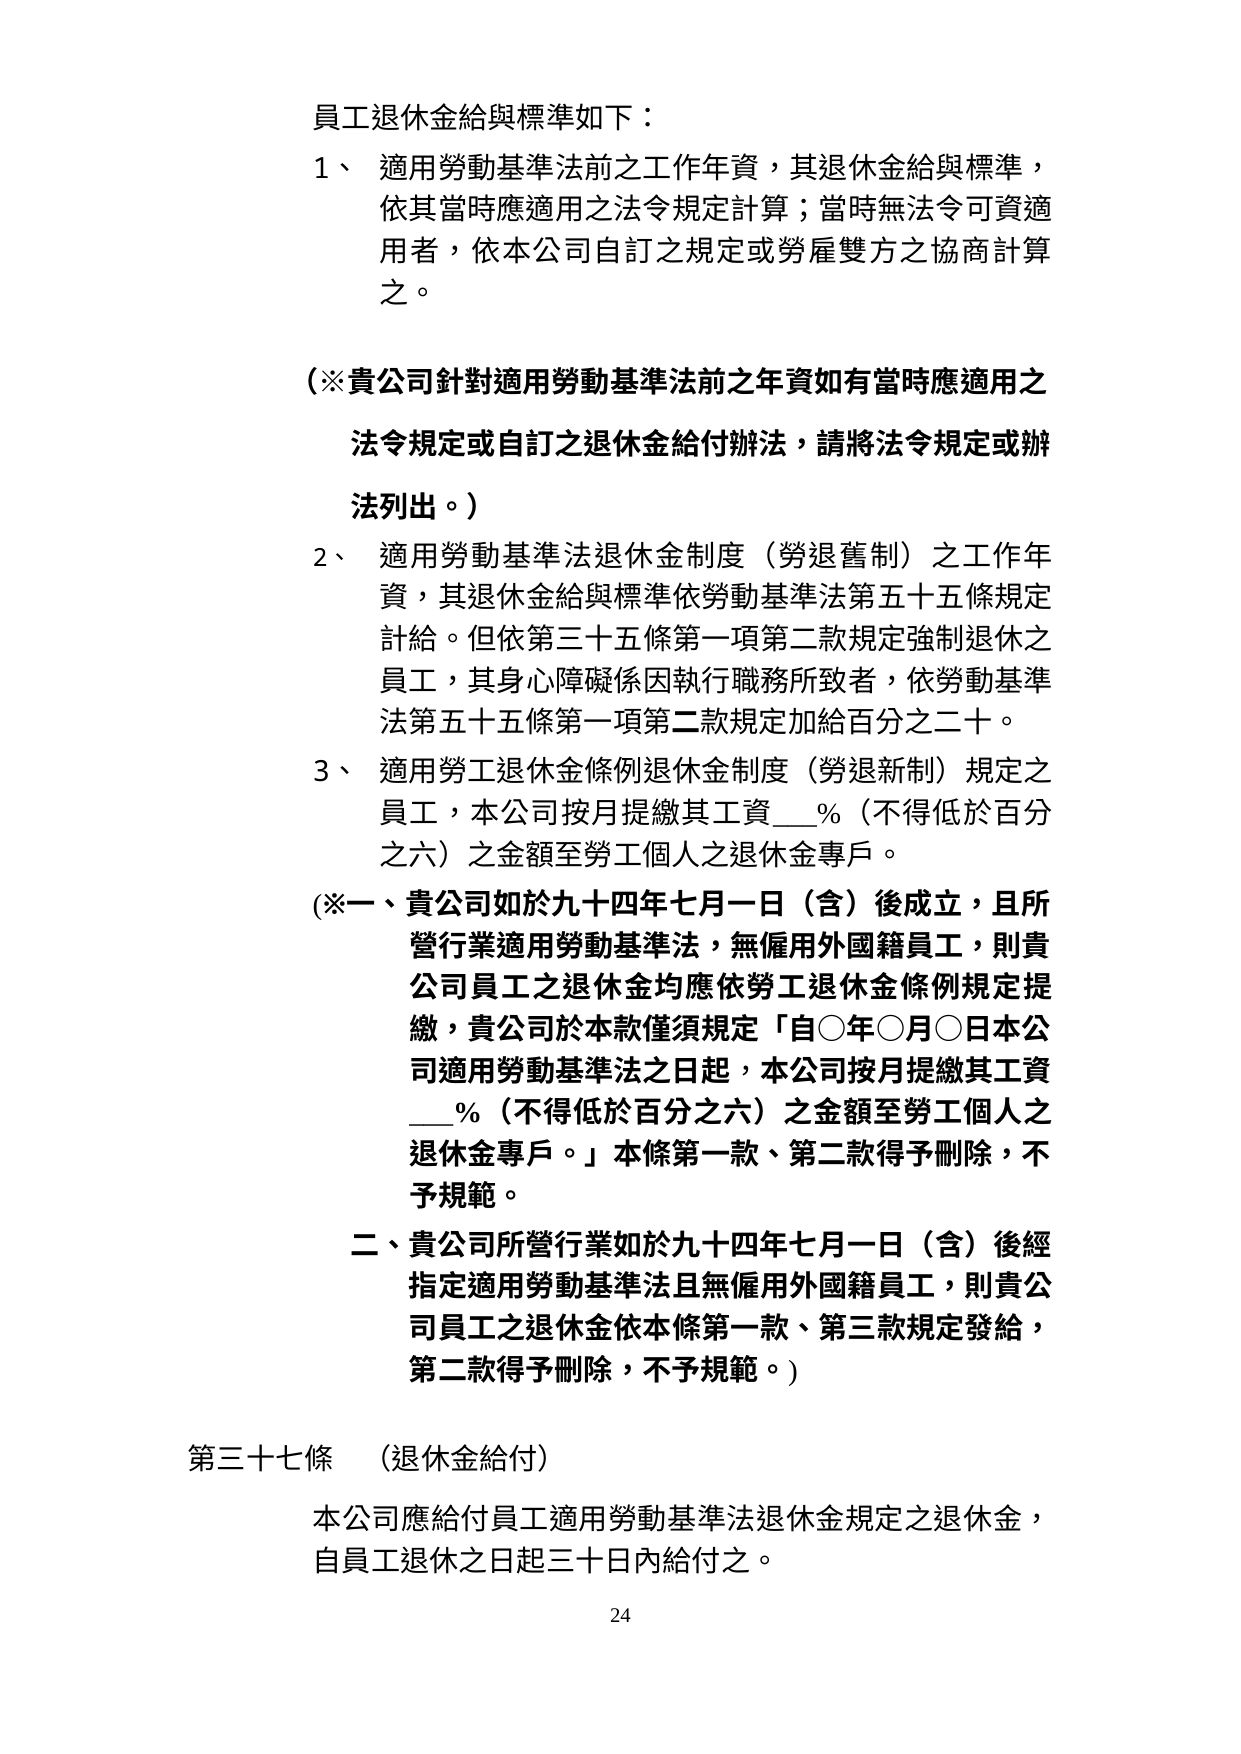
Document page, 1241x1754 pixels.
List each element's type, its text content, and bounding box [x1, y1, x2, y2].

text 第三十七條 （退休金給付） [187, 1415, 1053, 1477]
text （※貴公司針對適用勞動基準法前之年資如有當時應適用之法令規定或自訂之退休金給付辦法，請將法令規定或辦法列出。） [289, 338, 1053, 525]
text 本公司應給付員工適用勞動基準法退休金規定之退休金，自員工退休之日起三十日內給付之。 [312, 1496, 1053, 1579]
text 二、貴公司所營行業如於九十四年七月一日（含）後經指定適用勞動基準法且無僱用外國籍員工，則貴公司員工之退休金依本條第一款、第三款規定發給，第二款得予刪除，不予規範。) [350, 1222, 1053, 1388]
list 適用勞動基準法退休金制度（勞退舊制）之工作年資，其退休金給與標準依勞動基準法第五十五條規定計給。但依第三十五條第一項第二款規定強制退休之員工，其身心障礙係因執行職務所致者，依勞動基準法第五十五條第一項第二款規定加給百分之二十。 [312, 533, 1053, 741]
text (※一、貴公司如於九十四年七月一日（含）後成立，且所營行業適用勞動基準法，無僱用外國籍員工，則貴公司員工之退休金均應依勞工退休金條例規定提繳，貴公司於本款僅須規定「自○年○月○日本公司適用勞動基準法之日起，本公司按月提繳其工資___%（不得低於百分之六）之金額至勞工個人之退休金專戶。」本條第一款、第二款得予刪除，不予規範。 [312, 881, 1053, 1214]
text 員工退休金給與標準如下： [312, 96, 1053, 137]
list 適用勞工退休金條例退休金制度（勞退新制）規定之員工，本公司按月提繳其工資___%（不得低於百分之六）之金額至勞工個人之退休金專戶。 [312, 748, 1053, 873]
list 適用勞動基準法前之工作年資，其退休金給與標準，依其當時應適用之法令規定計算；當時無法令可資適用者，依本公司自訂之規定或勞雇雙方之協商計算之。 [312, 145, 1053, 311]
